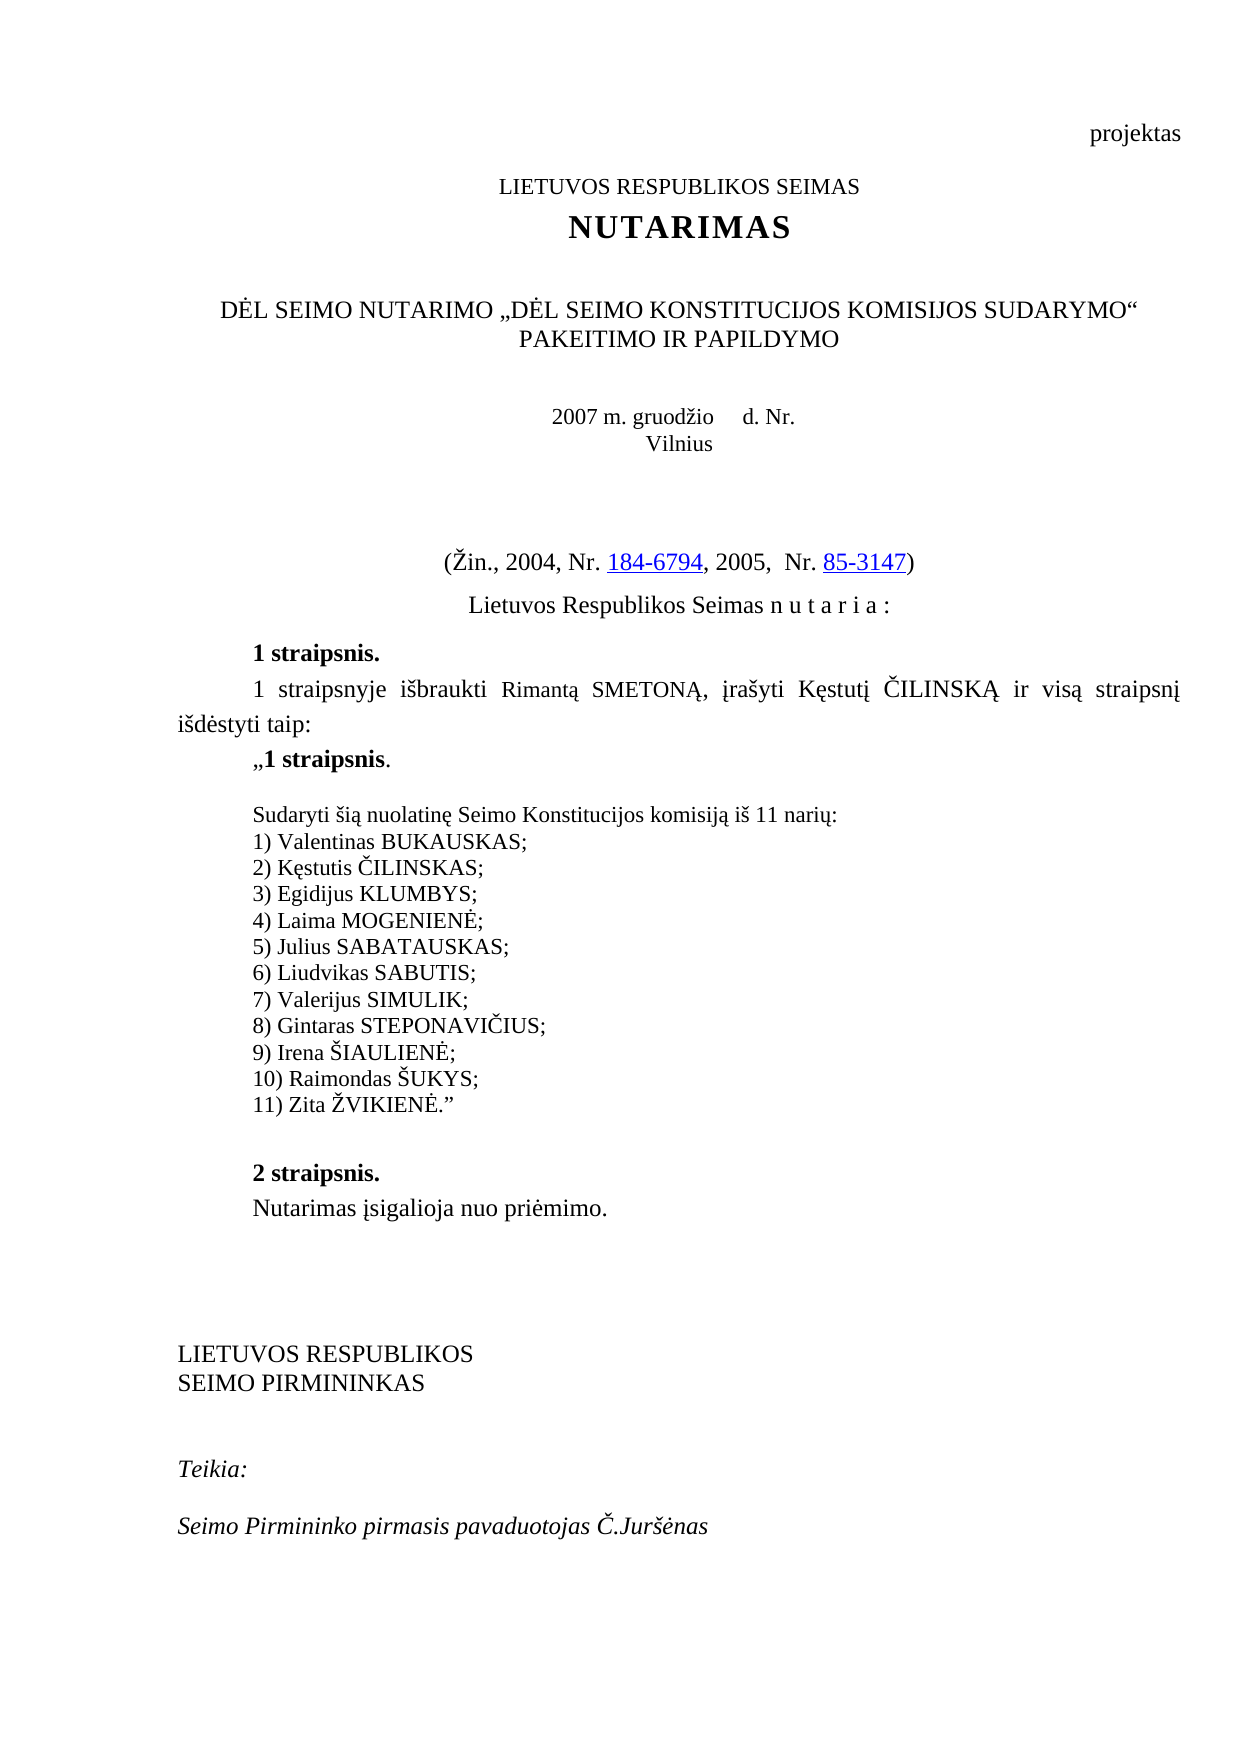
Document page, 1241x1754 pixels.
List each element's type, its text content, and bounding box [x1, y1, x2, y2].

text Lietuvos Respublikos Seimas n u t a r i a : [177, 590, 1181, 619]
text Teikia: [177, 1454, 1181, 1483]
text 4) Laima MOGENIENĖ; [177, 907, 1181, 933]
text Seimo Pirmininko pirmasis pavaduotojas Č.Juršėnas [177, 1511, 1181, 1540]
text „1 straipsnis. [177, 739, 1181, 775]
text 2) Kęstutis ČILINSKAS; [177, 854, 1181, 880]
text 8) Gintaras STEPONAVIČIUS; [177, 1012, 1181, 1038]
text 3) Egidijus KLUMBYS; [177, 880, 1181, 907]
text 1 straipsnyje išbraukti Rimantą SMETONĄ, įrašyti Kęstutį ČILINSKĄ ir visą straipsnį išdėstyti taip: [177, 669, 1181, 739]
text 10) Raimondas ŠUKYS; [177, 1065, 1181, 1091]
text 5) Julius SABATAUSKAS; [177, 933, 1181, 959]
text projektas [177, 118, 1181, 147]
text 1 straipsnis. [177, 633, 1181, 669]
text 9) Irena ŠIAULIENĖ; [177, 1038, 1181, 1065]
text DĖL SEIMO NUTARIMO „DĖL SEIMO KONSTITUCIJOS KOMISIJOS SUDARYMO“ PAKEITIMO IR PAPILDYMO [177, 296, 1181, 353]
text 7) Valerijus SIMULIK; [177, 986, 1181, 1012]
text 2007 m. gruodžio d. Nr. Vilnius [177, 403, 1181, 456]
text Nutarimas įsigalioja nuo priėmimo. [177, 1188, 1181, 1224]
text 2 straipsnis. [177, 1153, 1181, 1188]
text 11) Zita ŽvikieNĖ.” [177, 1091, 1181, 1118]
text LIETUVOS RESPUBLIKOS [177, 1339, 1181, 1368]
text 1) Valentinas BUKauskas; [177, 828, 1181, 854]
text (Žin., 2004, Nr. 184-6794, 2005, Nr. 85-3147) [177, 547, 1181, 576]
text Sudaryti šią nuolatinę Seimo Konstitucijos komisiją iš 11 narių: [177, 801, 1181, 828]
text 6) Liudvikas SABUTIS; [177, 959, 1181, 986]
text LIETUVOS RESPUBLIKOS SEIMAS [177, 173, 1181, 199]
text SEIMO PIRMININKAS [177, 1368, 1181, 1396]
text NUTARIMAS [177, 207, 1181, 245]
